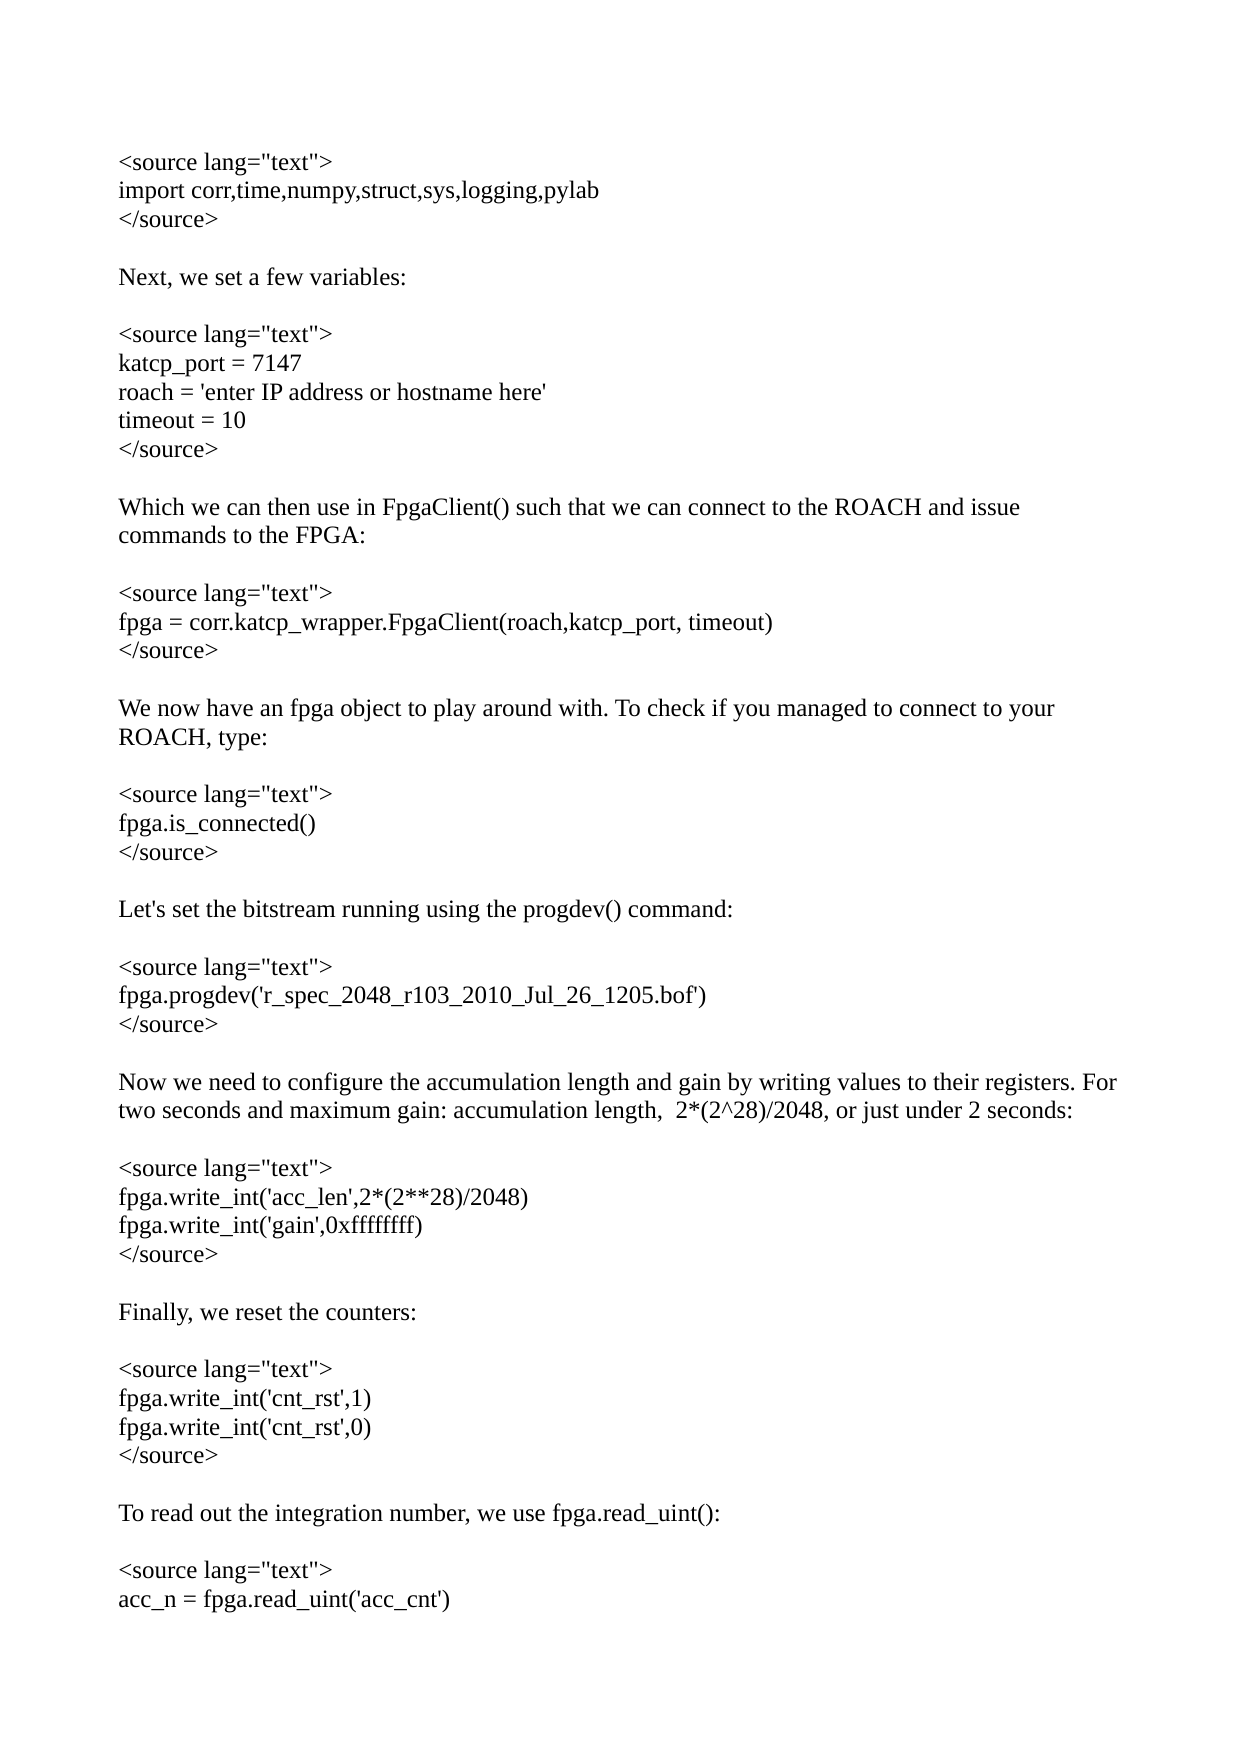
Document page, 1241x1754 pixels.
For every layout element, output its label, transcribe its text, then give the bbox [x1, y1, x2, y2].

text </source> [118, 837, 1122, 866]
text Now we need to configure the accumulation length and gain by writing values to their registers. For two seconds and maximum gain: accumulation length, 2*(2^28)/2048, or just under 2 seconds: [118, 1067, 1122, 1124]
text </source> [118, 1441, 1122, 1469]
text </source> [118, 636, 1122, 664]
text We now have an fpga object to play around with. To check if you managed to connect to your ROACH, type: [118, 693, 1122, 751]
text fpga = corr.katcp_wrapper.FpgaClient(roach,katcp_port, timeout) [118, 607, 1122, 636]
text fpga.write_int('cnt_rst',0) [118, 1412, 1122, 1441]
text <source lang="text"> [118, 147, 1122, 176]
text katcp_port = 7147 [118, 348, 1122, 377]
text <source lang="text"> [118, 779, 1122, 808]
text </source> [118, 434, 1122, 463]
text acc_n = fpga.read_uint('acc_cnt') [118, 1584, 1122, 1613]
text <source lang="text"> [118, 1556, 1122, 1584]
text fpga.write_int('cnt_rst',1) [118, 1383, 1122, 1412]
text <source lang="text"> [118, 1153, 1122, 1182]
text Finally, we reset the counters: [118, 1297, 1122, 1326]
text Which we can then use in FpgaClient() such that we can connect to the ROACH and issue commands to the FPGA: [118, 492, 1122, 549]
text Next, we set a few variables: [118, 262, 1122, 291]
text </source> [118, 204, 1122, 233]
text <source lang="text"> [118, 578, 1122, 607]
text fpga.is_connected() [118, 808, 1122, 837]
text </source> [118, 1239, 1122, 1268]
text To read out the integration number, we use fpga.read_uint(): [118, 1498, 1122, 1527]
text <source lang="text"> [118, 1354, 1122, 1383]
text fpga.write_int('acc_len',2*(2**28)/2048) [118, 1182, 1122, 1211]
text <source lang="text"> [118, 319, 1122, 348]
text fpga.progdev('r_spec_2048_r103_2010_Jul_26_1205.bof') [118, 981, 1122, 1009]
text </source> [118, 1009, 1122, 1038]
text roach = 'enter IP address or hostname here' [118, 377, 1122, 406]
text import corr,time,numpy,struct,sys,logging,pylab [118, 176, 1122, 204]
text timeout = 10 [118, 406, 1122, 434]
text Let's set the bitstream running using the progdev() command: [118, 894, 1122, 923]
text <source lang="text"> [118, 952, 1122, 981]
text fpga.write_int('gain',0xffffffff) [118, 1211, 1122, 1239]
